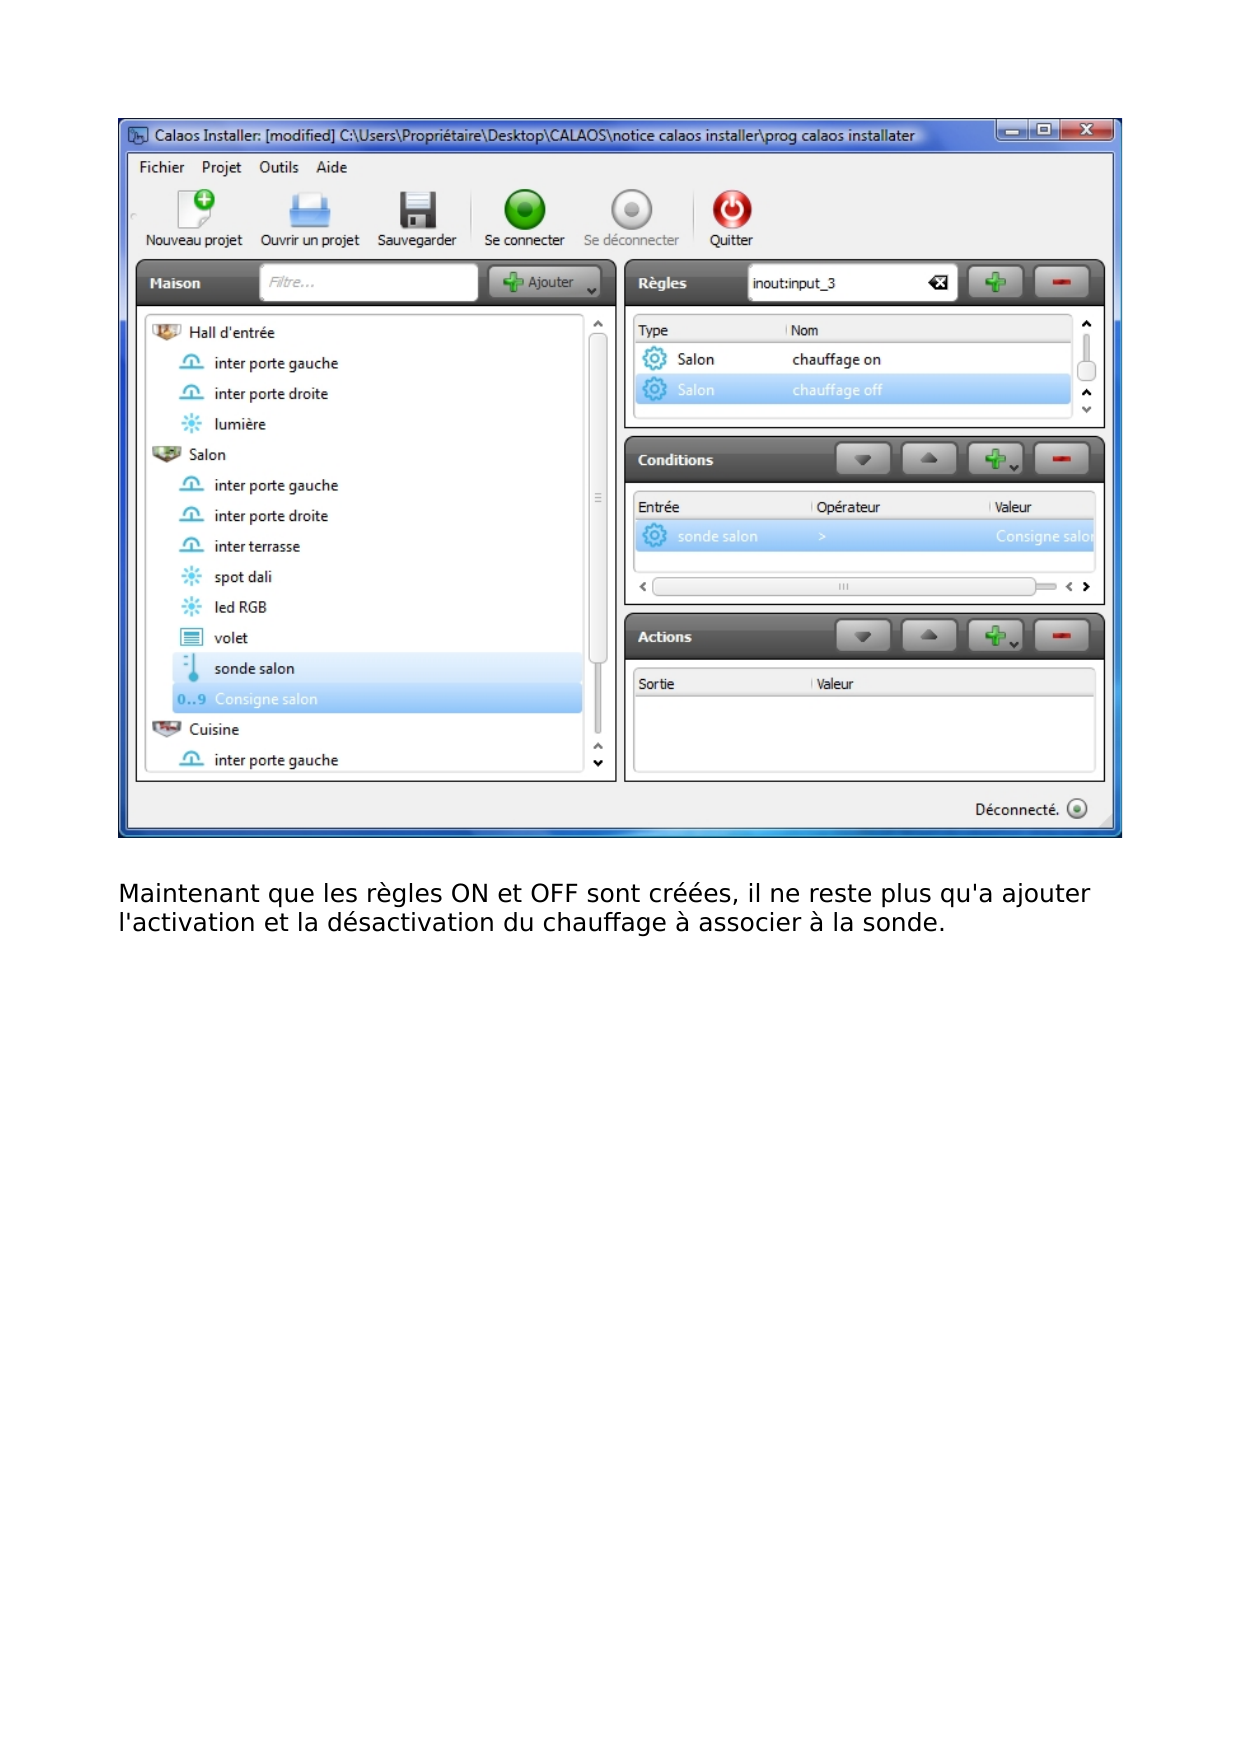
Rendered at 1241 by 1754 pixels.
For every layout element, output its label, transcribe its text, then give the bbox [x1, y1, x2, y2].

picture [118, 118, 1123, 838]
text Maintenant que les règles ON et OFF sont créées, il ne reste plus qu'a ajouter l'activation et la désactivation du chauffage à associer à la sonde. [118, 879, 1122, 937]
